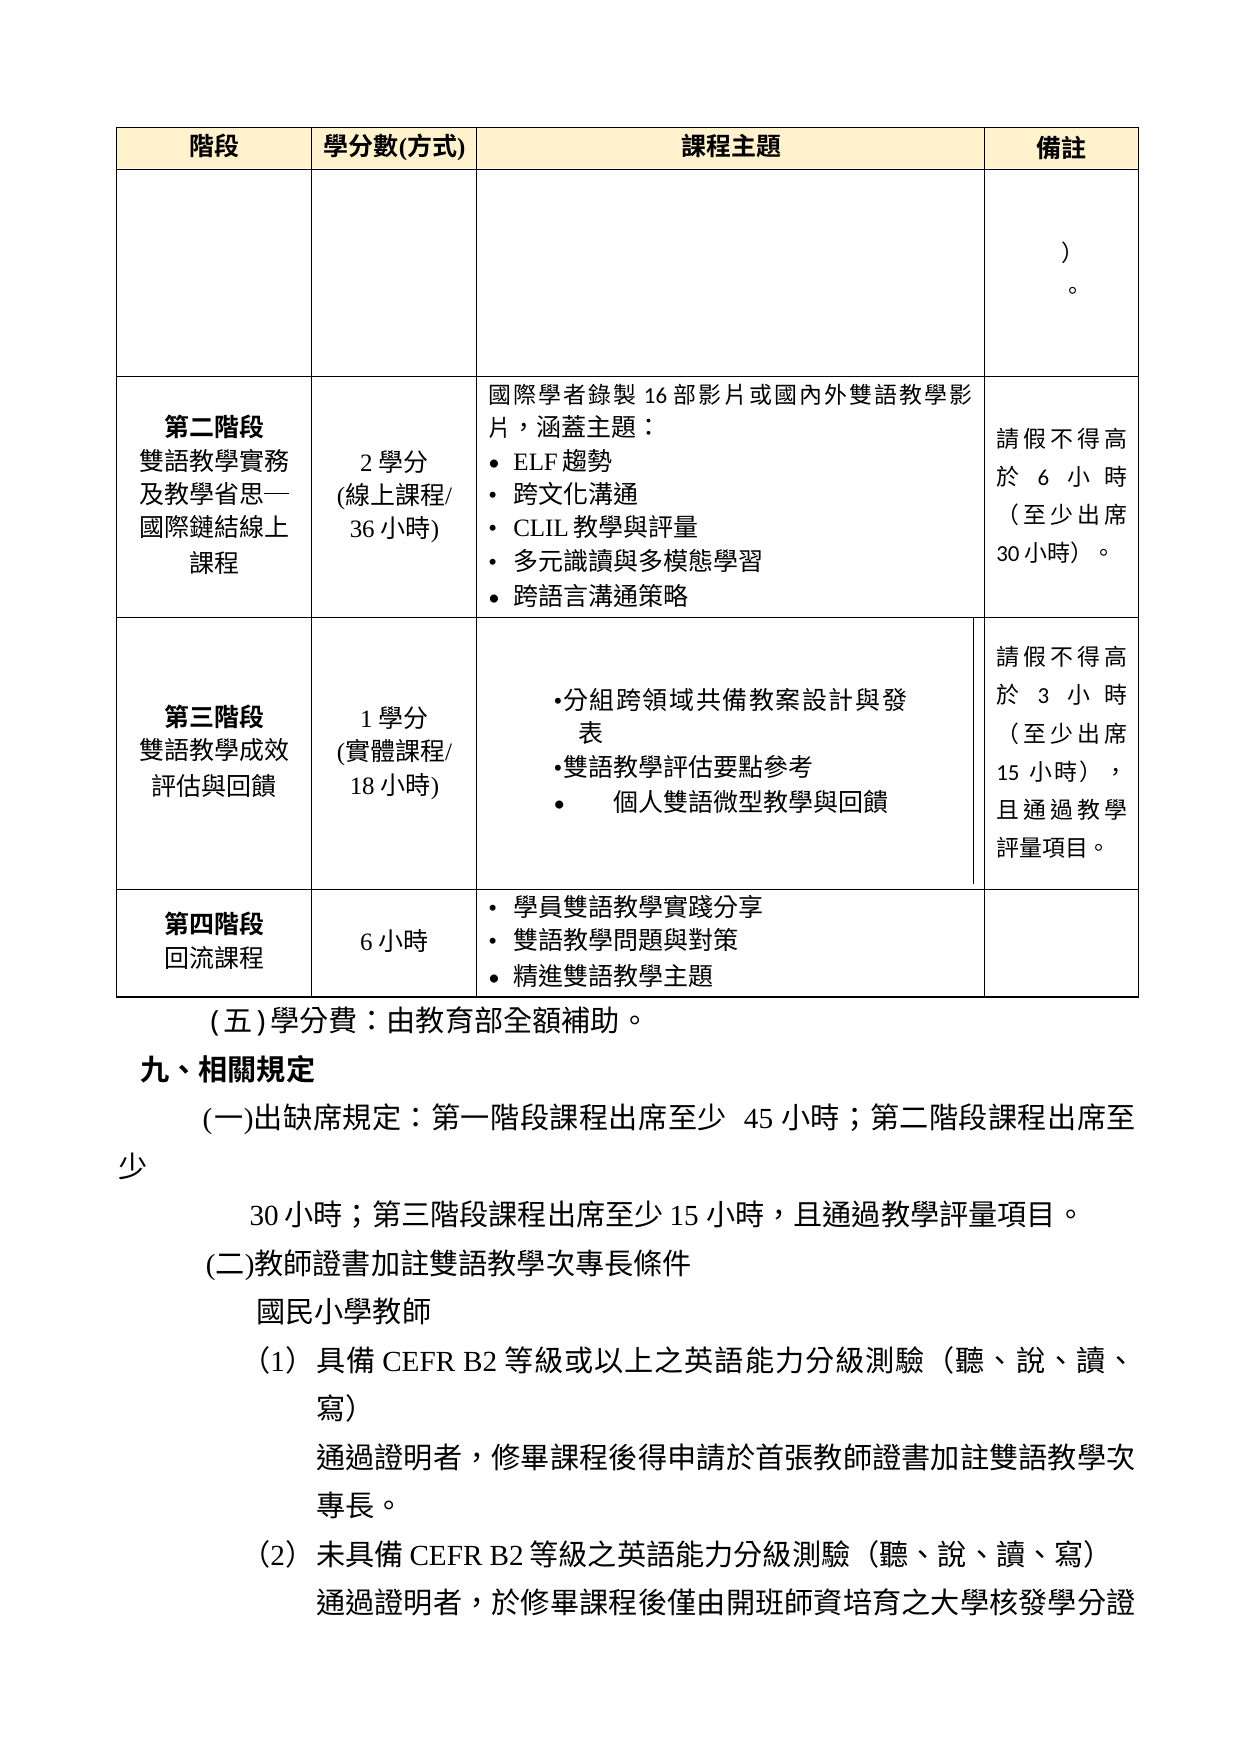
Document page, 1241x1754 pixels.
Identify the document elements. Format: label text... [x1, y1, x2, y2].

list 具備CEFR B2等級或以上之英語能力分級測驗（聽、說、讀、寫） [241, 1337, 1137, 1428]
table_cell 第二階段 雙語教學實務及教學省思─ 國際鏈結線上 課程 [117, 377, 311, 617]
table_cell 6 小時 [312, 890, 476, 996]
table_cell [312, 170, 476, 376]
table_header 階段 [117, 128, 311, 168]
text 九、相關規定 [118, 1046, 1137, 1088]
text 30小時；第三階段課程出席至少15 小時，且通過教學評量項目。 [118, 1192, 1137, 1234]
table_cell 第三階段 雙語教學成效 評估與回饋 [117, 618, 311, 888]
table_cell 請假不得高於6小時（至少出席30小時）。 [985, 377, 1138, 617]
table_header 課程主題 [477, 128, 984, 168]
table_cell ）。 [985, 170, 1138, 376]
text 國民小學教師 [183, 1289, 1137, 1331]
text (二)教師證書加註雙語教學次專長條件 [118, 1240, 1137, 1283]
table_cell [477, 170, 984, 376]
table_cell [117, 170, 311, 376]
table_cell 1 學分 (實體課程/ 18 小時) [312, 618, 476, 888]
text (五)學分費：由教育部全額補助。 [118, 998, 1137, 1040]
table_header 備註 [985, 128, 1138, 168]
table_cell 學員雙語教學實踐分享 雙語教學問題與對策 精進雙語教學主題 [477, 890, 984, 996]
text (一)出缺席規定：第一階段課程出席至少 45 小時；第二階段課程出席至少 [118, 1095, 1137, 1186]
table_header 學分數(方式) [312, 128, 476, 168]
text 通過證明者，修畢課程後得申請於首張教師證書加註雙語教學次專長。 [316, 1434, 1137, 1525]
table_cell 國際學者錄製16部影片或國內外雙語教學影片，涵蓋主題： ELF趨勢 跨文化溝通 CLIL教學與評量 多元識讀與多模態學習 跨語言溝通策略 [477, 377, 984, 617]
table_cell 分組跨領域共備教案設計與發表 雙語教學評估要點參考 個人雙語微型教學與回饋 [477, 618, 984, 888]
list 未具備CEFR B2等級之英語能力分級測驗（聽、說、讀、寫） [241, 1532, 1137, 1574]
table_cell 2 學分 (線上課程/ 36 小時) [312, 377, 476, 617]
table_cell [985, 890, 1138, 996]
text 通過證明者，於修畢課程後僅由開班師資培育之大學核發學分證 [316, 1580, 1137, 1622]
table_cell 請假不得高於3小時（至少出席15 小時），且通過教學評量項目。 [985, 618, 1138, 888]
table_cell 第四階段 回流課程 [117, 890, 311, 996]
